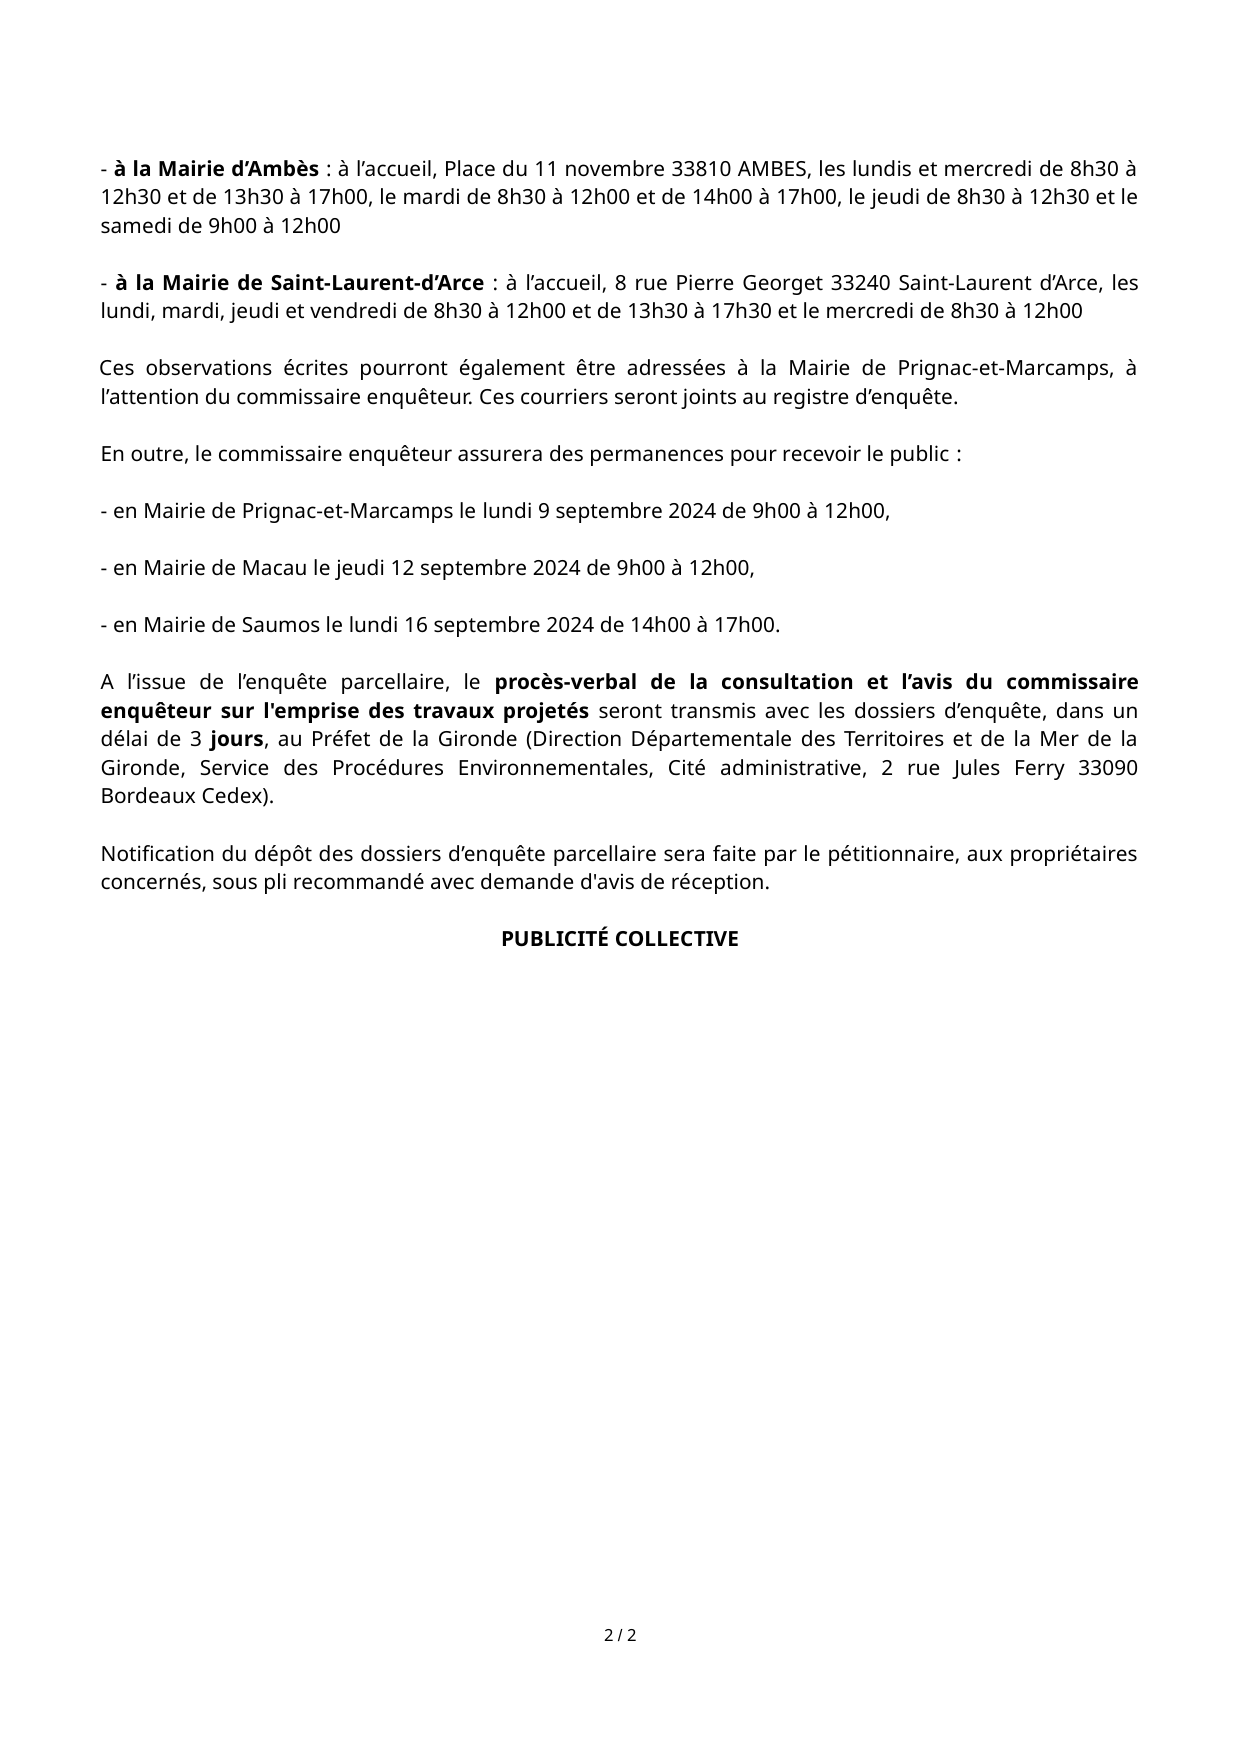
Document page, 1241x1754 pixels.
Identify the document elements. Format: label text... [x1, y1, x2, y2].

text - en Mairie de Prignac-et-Marcamps le lundi 9 septembre 2024 de 9h00 à 12h00, [100, 496, 1140, 524]
text - en Mairie de Saumos le lundi 16 septembre 2024 de 14h00 à 17h00. [100, 610, 1140, 639]
text - à la Mairie d’Ambès : à l’accueil, Place du 11 novembre 33810 AMBES, les lundis et mercredi de 8h30 à 12h30 et de 13h30 à 17h00, le mardi de 8h30 à 12h00 et de 14h00 à 17h00, le jeudi de 8h30 à 12h30 et le samedi de 9h00 à 12h00 [100, 153, 1140, 239]
text En outre, le commissaire enquêteur assurera des permanences pour recevoir le public : [100, 439, 1140, 467]
text - en Mairie de Macau le jeudi 12 septembre 2024 de 9h00 à 12h00, [100, 553, 1140, 582]
text Notification du dépôt des dossiers d’enquête parcellaire sera faite par le pétitionnaire, aux propriétaires concernés, sous pli recommandé avec demande d'avis de réception. [100, 838, 1140, 896]
text - à la Mairie de Saint-Laurent-d’Arce : à l’accueil, 8 rue Pierre Georget 33240 Saint-Laurent d’Arce, les lundi, mardi, jeudi et vendredi de 8h30 à 12h00 et de 13h30 à 17h30 et le mercredi de 8h30 à 12h00 [100, 268, 1140, 325]
text A l’issue de l’enquête parcellaire, le procès-verbal de la consultation et l’avis du commissaire enquêteur sur l'emprise des travaux projetés seront transmis avec les dossiers d’enquête, dans un délai de 3 jours, au Préfet de la Gironde (Direction Départementale des Territoires et de la Mer de la Gironde, Service des Procédures Environnementales, Cité administrative, 2 rue Jules Ferry 33090 Bordeaux Cedex). [100, 667, 1140, 810]
text Ces observations écrites pourront également être adressées à la Mairie de Prignac-et-Marcamps, à l’attention du commissaire enquêteur. Ces courriers seront joints au registre d’enquête. [99, 353, 1140, 410]
text PUBLICITÉ COLLECTIVE [100, 924, 1140, 953]
